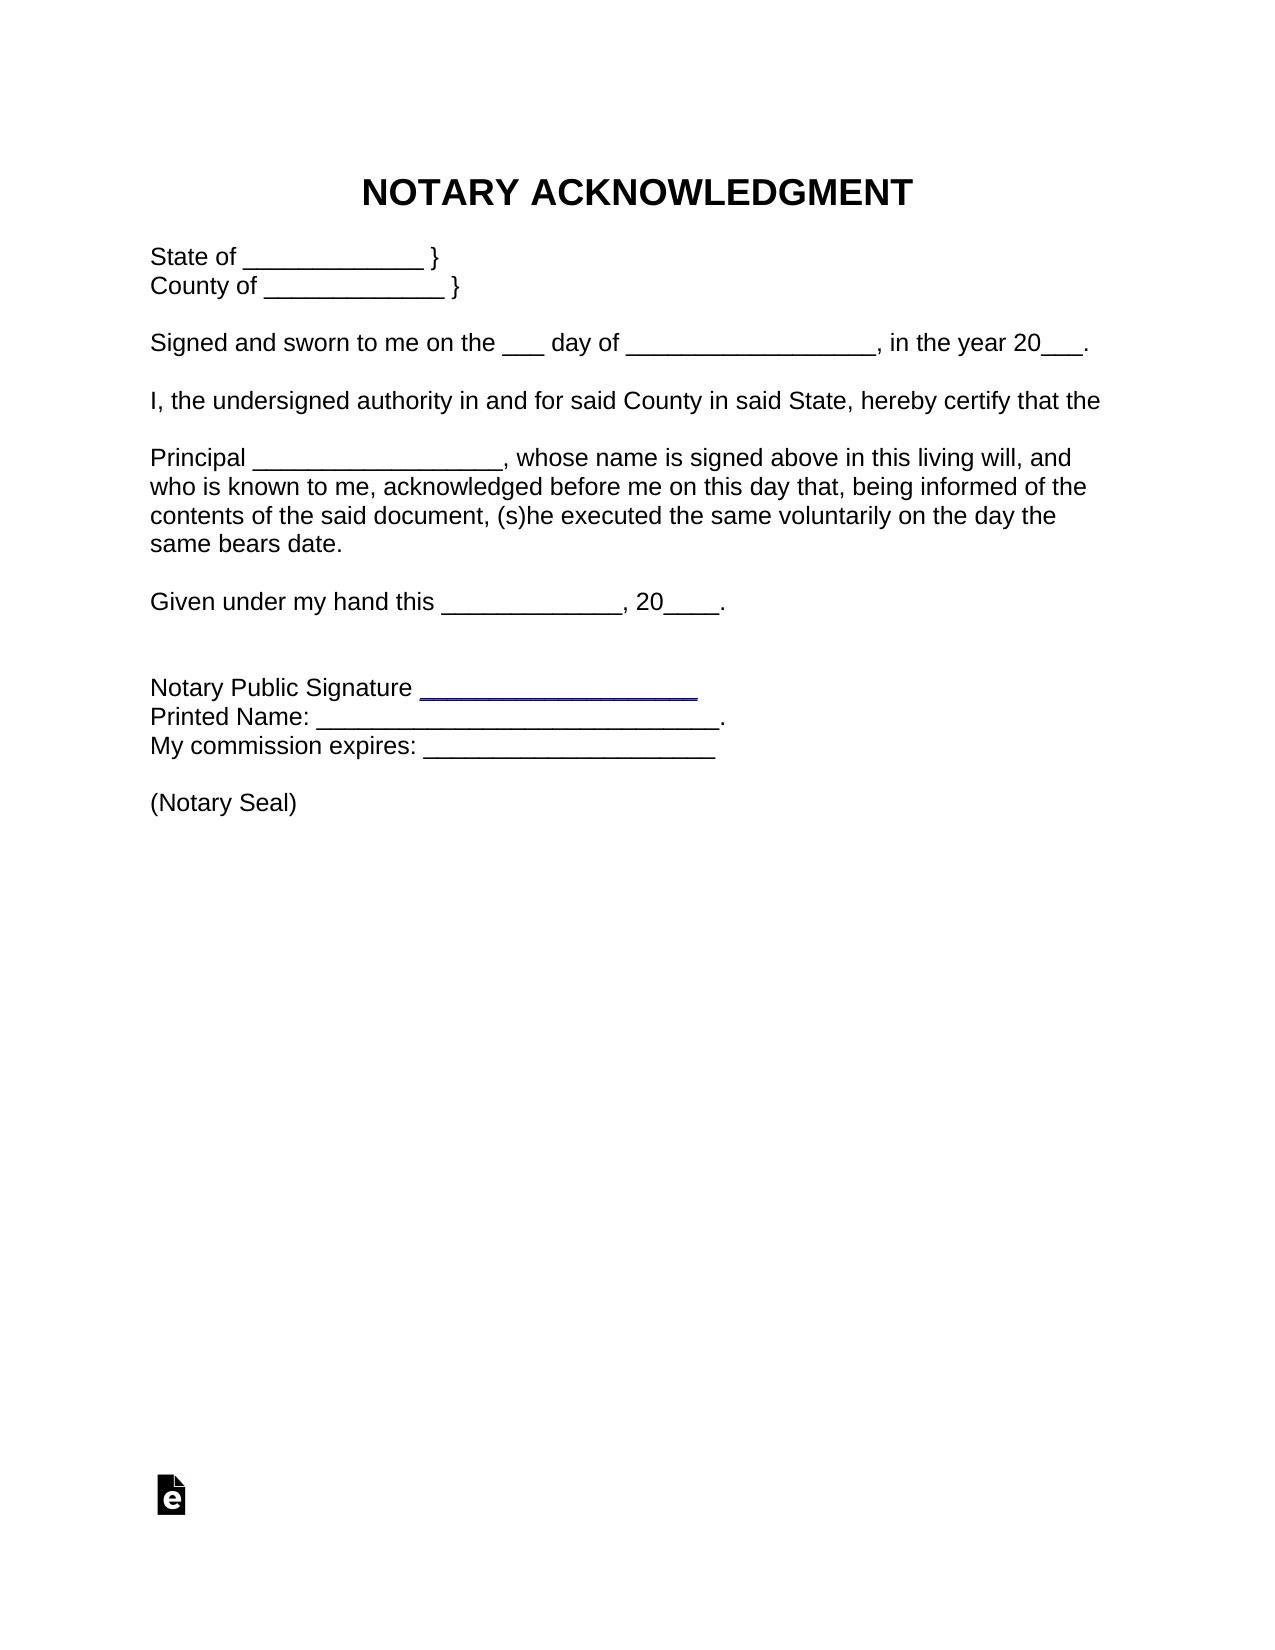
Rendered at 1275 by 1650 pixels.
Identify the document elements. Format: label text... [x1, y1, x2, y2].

subtitle Printed Name: _____________________________. [150, 702, 1125, 731]
subtitle My commission expires: _____________________ [150, 731, 1125, 759]
text (Notary Seal) [150, 788, 1125, 817]
subtitle I, the undersigned authority in and for said County in said State, hereby certify that the [150, 386, 1125, 414]
text Principal __________________, whose name is signed above in this living will, and who is known to me, acknowledged before me on this day that, being informed of the contents of the said document, (s)he executed the same voluntarily on the day the same bears date. [150, 443, 1125, 558]
subtitle NOTARY ACKNOWLEDGMENT [150, 170, 1125, 213]
subtitle State of _____________ } [150, 242, 1125, 271]
subtitle Notary Public Signature ____________________ [150, 673, 1125, 702]
subtitle Signed and sworn to me on the ___ day of __________________, in the year 20___. [150, 328, 1125, 357]
subtitle County of _____________ } [150, 271, 1125, 299]
subtitle Given under my hand this _____________, 20____. [150, 587, 1125, 616]
